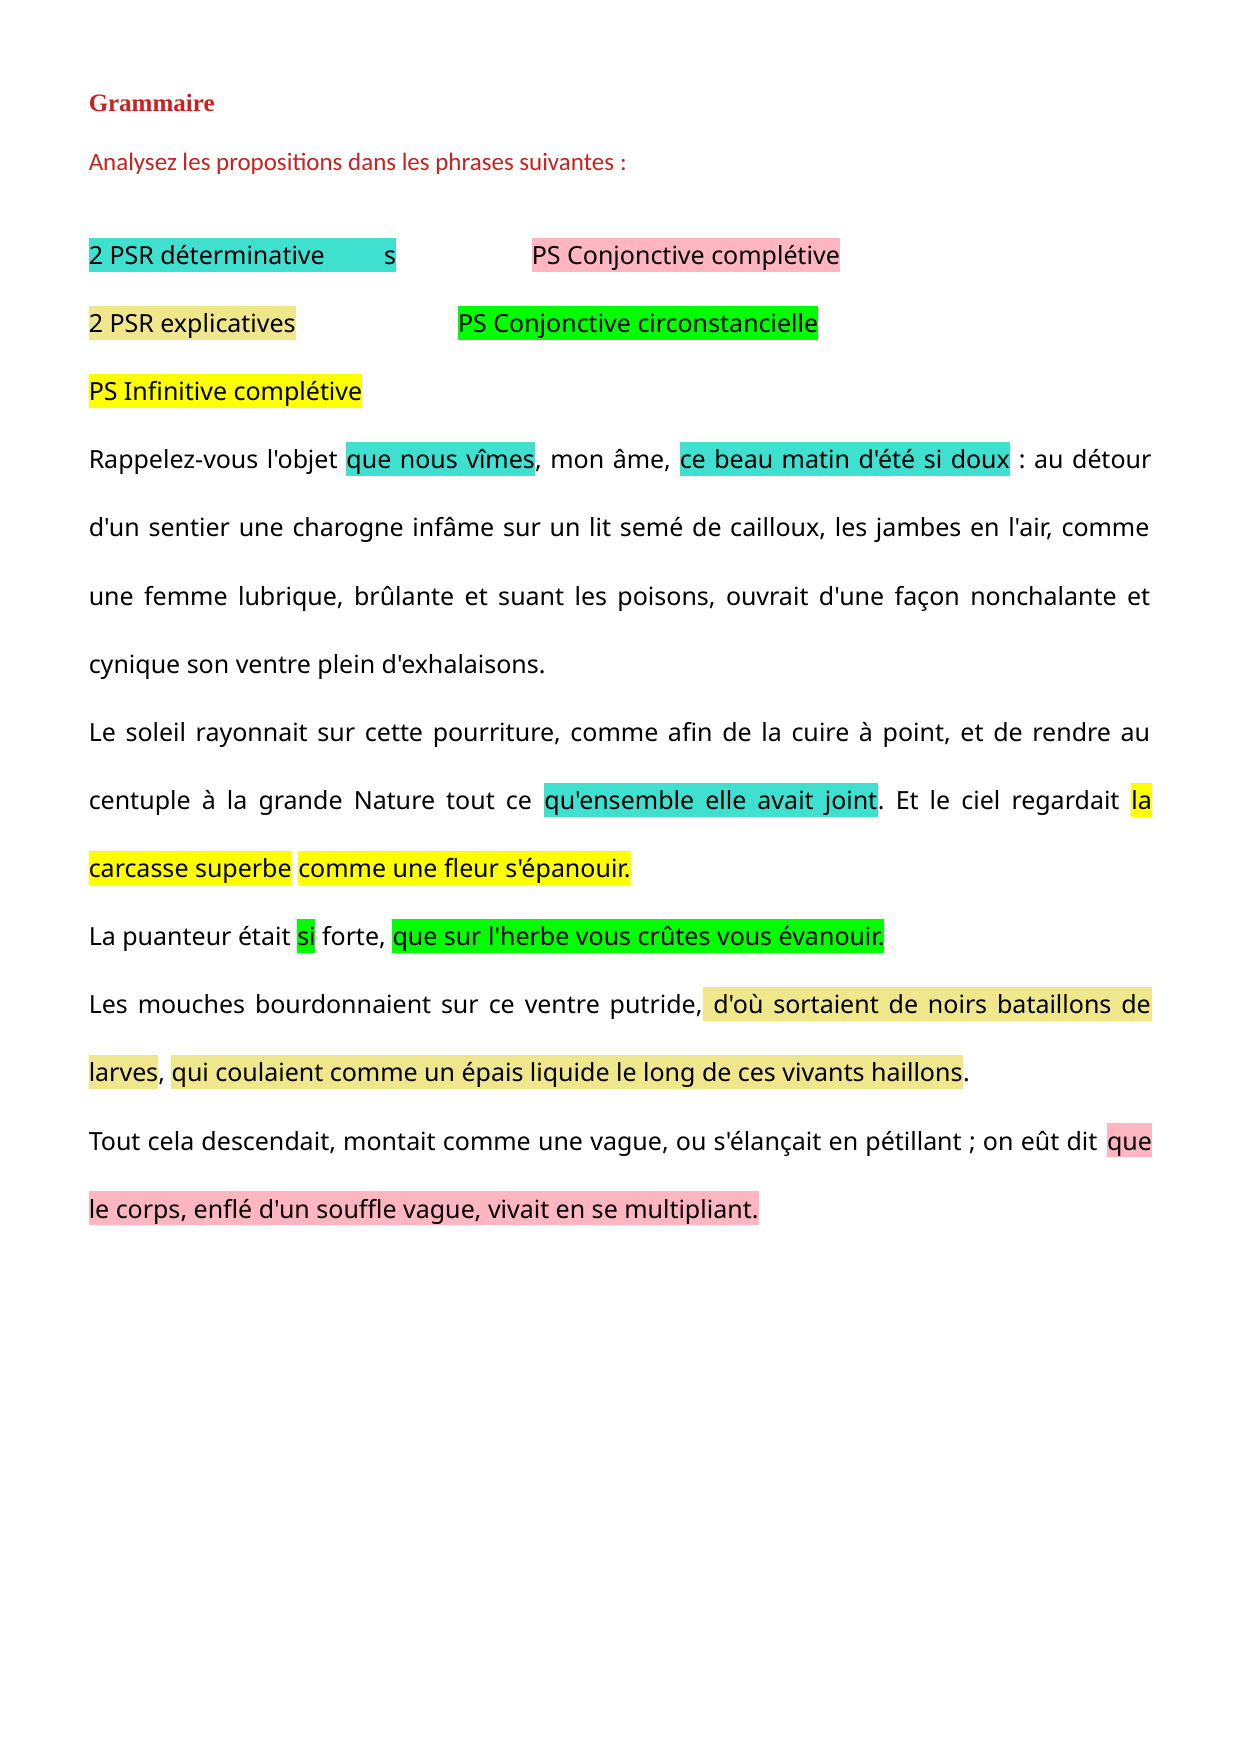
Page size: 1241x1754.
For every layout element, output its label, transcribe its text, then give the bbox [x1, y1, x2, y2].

text 2 PSR déterminative s PS Conjonctive complétive [88, 238, 1152, 272]
text 2 PSR explicatives PS Conjonctive circonstancielle [88, 306, 1152, 340]
text Le soleil rayonnait sur cette pourriture, comme afin de la cuire à point, et de rendre au centuple à la grande Nature tout ce qu'ensemble elle avait joint. Et le ciel regardait la carcasse superbe comme une fleur s'épanouir. [88, 714, 1152, 885]
text Rappelez-vous l'objet que nous vîmes, mon âme, ce beau matin d'été si doux : au détour d'un sentier une charogne infâme sur un lit semé de cailloux, les jambes en l'air, comme une femme lubrique, brûlante et suant les poisons, ouvrait d'une façon nonchalante et cynique son ventre plein d'exhalaisons. [88, 442, 1152, 680]
text Les mouches bourdonnaient sur ce ventre putride, d'où sortaient de noirs bataillons de larves, qui coulaient comme un épais liquide le long de ces vivants haillons. [88, 987, 1152, 1089]
text Grammaire [88, 88, 1152, 117]
text PS Infinitive complétive [88, 374, 1152, 408]
text Analysez les propositions dans les phrases suivantes : [88, 146, 1152, 177]
text La puanteur était si forte, que sur l'herbe vous crûtes vous évanouir. [88, 919, 1152, 953]
text Tout cela descendait, montait comme une vague, ou s'élançait en pétillant ; on eût dit que le corps, enflé d'un souffle vague, vivait en se multipliant. [88, 1123, 1152, 1225]
